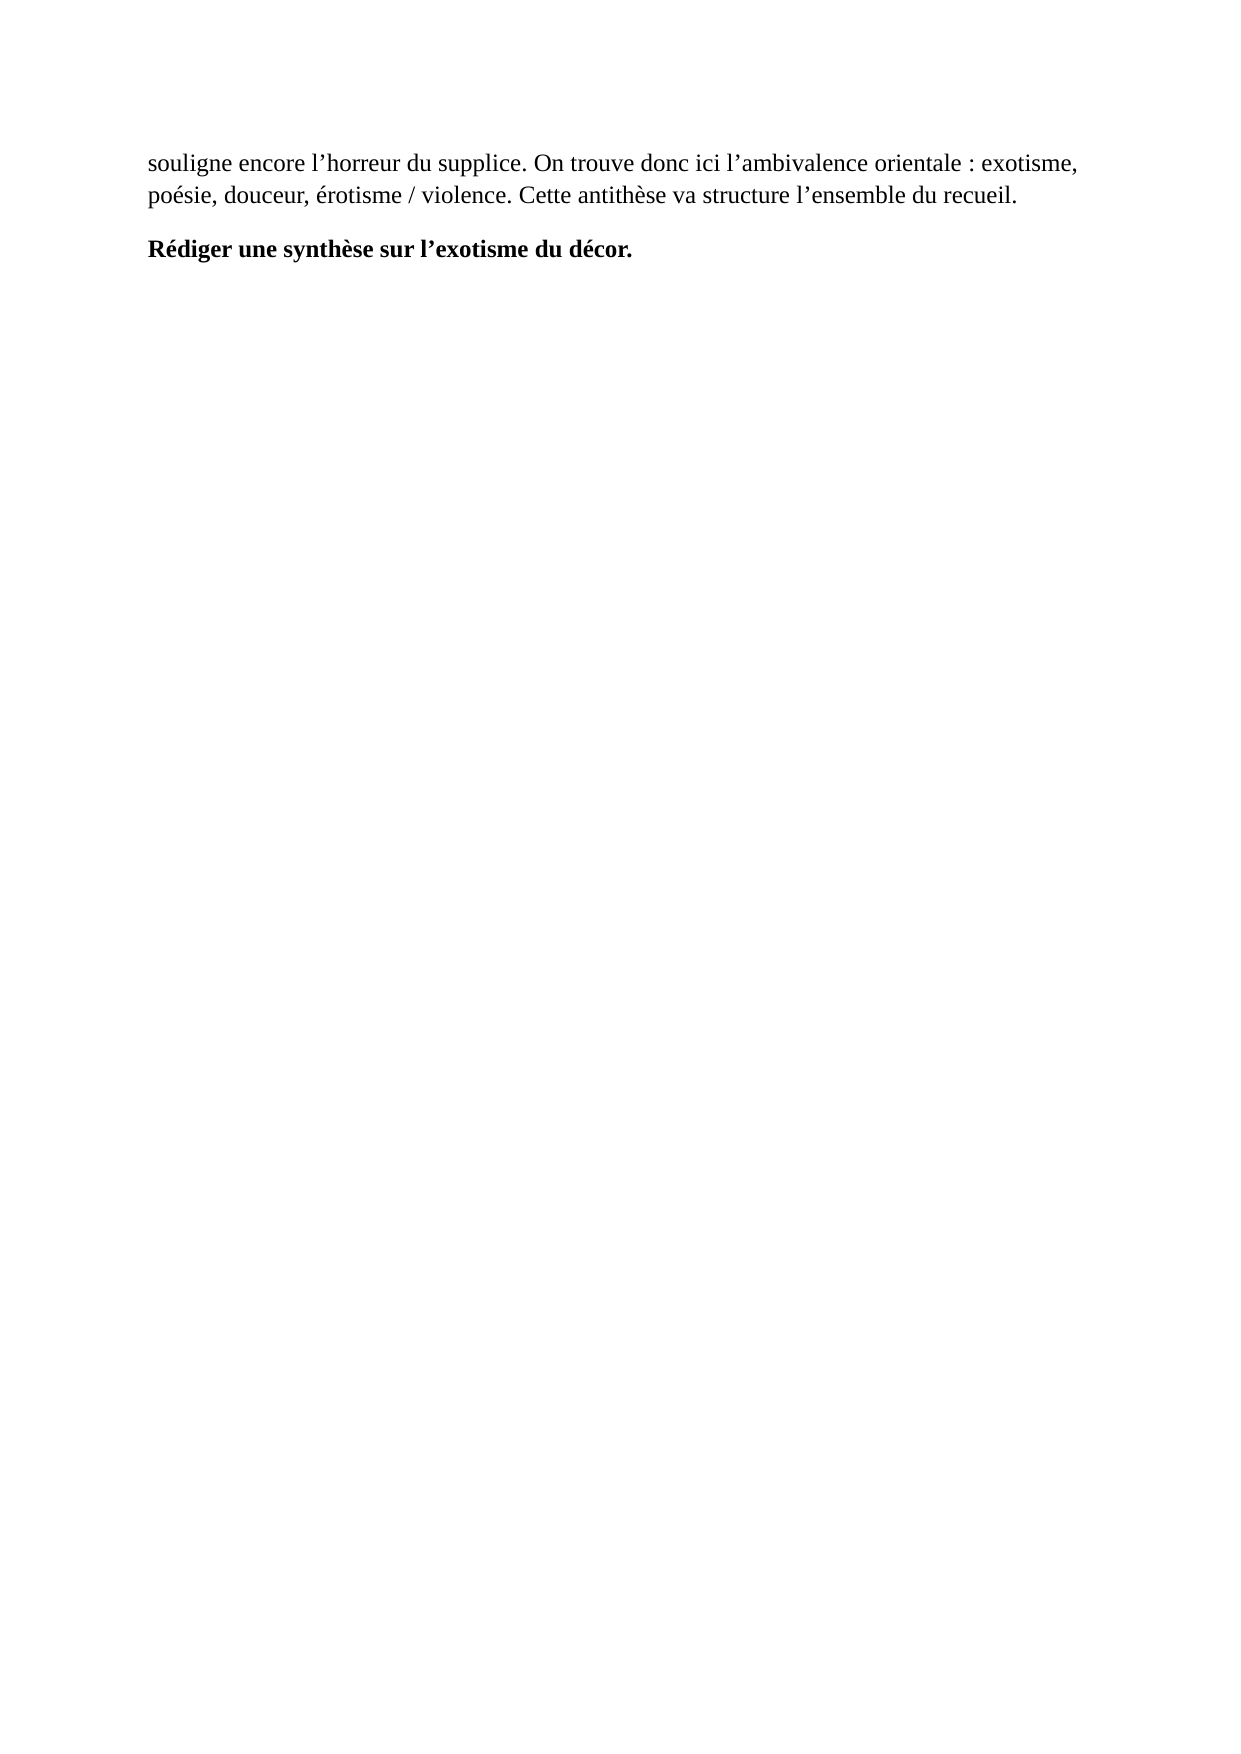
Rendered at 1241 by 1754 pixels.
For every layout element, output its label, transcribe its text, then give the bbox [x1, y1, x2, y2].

text Rédiger une synthèse sur l’exotisme du décor. [148, 234, 1093, 263]
text souligne encore l’horreur du supplice. On trouve donc ici l’ambivalence orientale : exotisme, poésie, douceur, érotisme / violence. Cette antithèse va structure l’ensemble du recueil. [148, 148, 1093, 209]
